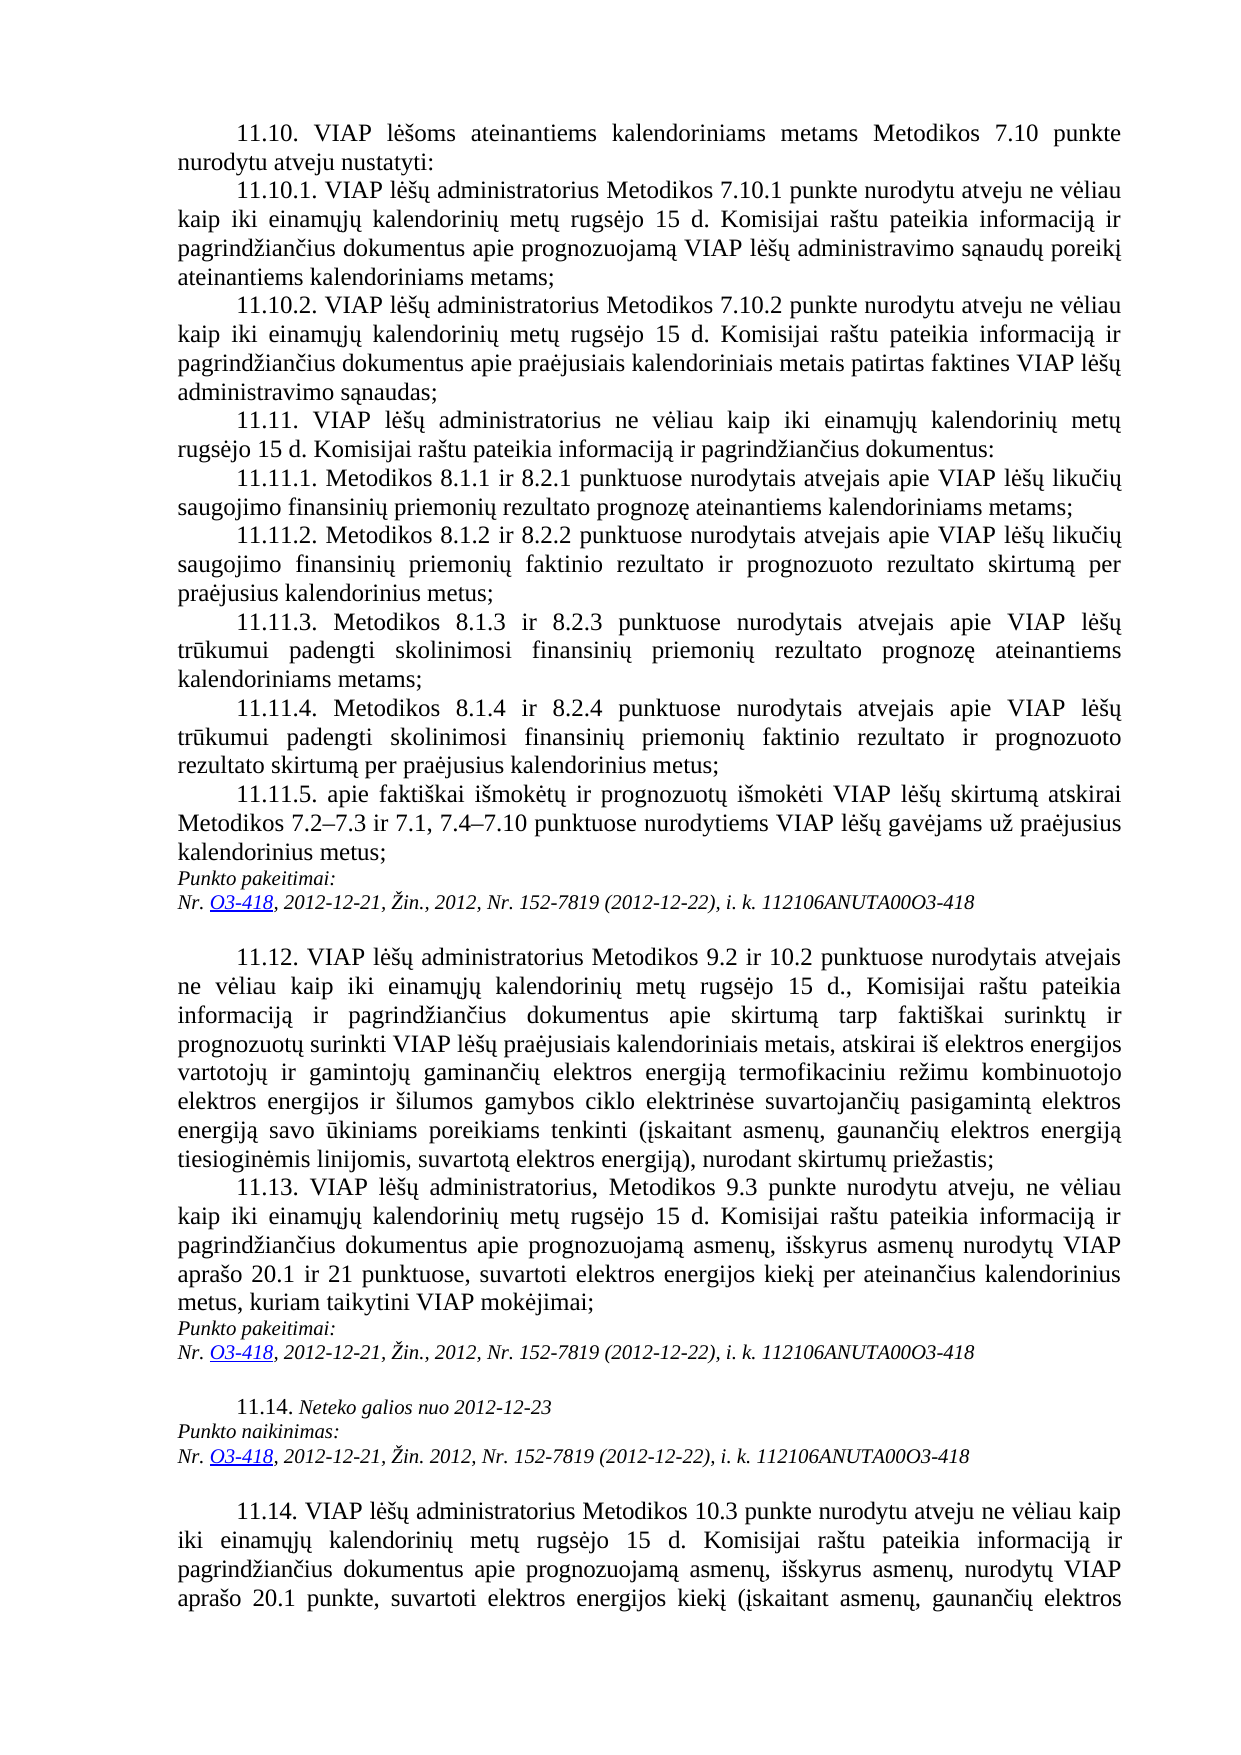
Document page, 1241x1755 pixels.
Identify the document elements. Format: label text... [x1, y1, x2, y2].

text 11.10. VIAP lėšoms ateinantiems kalendoriniams metams Metodikos 7.10 punkte nurodytu atveju nustatyti: [177, 118, 1122, 176]
text 11.11.2. Metodikos 8.1.2 ir 8.2.2 punktuose nurodytais atvejais apie VIAP lėšų likučių saugojimo finansinių priemonių faktinio rezultato ir prognozuoto rezultato skirtumą per praėjusius kalendorinius metus; [177, 521, 1122, 607]
text 11.10.2. VIAP lėšų administratorius Metodikos 7.10.2 punkte nurodytu atveju ne vėliau kaip iki einamųjų kalendorinių metų rugsėjo 15 d. Komisijai raštu pateikia informaciją ir pagrindžiančius dokumentus apie praėjusiais kalendoriniais metais patirtas faktines VIAP lėšų administravimo sąnaudas; [177, 291, 1122, 406]
text 11.11.5. apie faktiškai išmokėtų ir prognozuotų išmokėti VIAP lėšų skirtumą atskirai Metodikos 7.2–7.3 ir 7.1, 7.4–7.10 punktuose nurodytiems VIAP lėšų gavėjams už praėjusius kalendorinius metus; [177, 779, 1122, 866]
text 11.14. VIAP lėšų administratorius Metodikos 10.3 punkte nurodytu atveju ne vėliau kaip iki einamųjų kalendorinių metų rugsėjo 15 d. Komisijai raštu pateikia informaciją ir pagrindžiančius dokumentus apie prognozuojamą asmenų, išskyrus asmenų, nurodytų VIAP aprašo 20.1 punkte, suvartoti elektros energijos kiekį (įskaitant asmenų, gaunančių elektros [177, 1496, 1122, 1611]
text Nr. O3-418, 2012-12-21, Žin. 2012, Nr. 152-7819 (2012-12-22), i. k. 112106ANUTA00O3-418 [177, 1443, 1122, 1468]
text Nr. O3-418, 2012-12-21, Žin., 2012, Nr. 152-7819 (2012-12-22), i. k. 112106ANUTA00O3-418 [177, 890, 1122, 914]
text Punkto pakeitimai: [177, 1316, 1122, 1340]
text Punkto naikinimas: [177, 1419, 1122, 1443]
text 11.11.4. Metodikos 8.1.4 ir 8.2.4 punktuose nurodytais atvejais apie VIAP lėšų trūkumui padengti skolinimosi finansinių priemonių faktinio rezultato ir prognozuoto rezultato skirtumą per praėjusius kalendorinius metus; [177, 693, 1122, 779]
text 11.10.1. VIAP lėšų administratorius Metodikos 7.10.1 punkte nurodytu atveju ne vėliau kaip iki einamųjų kalendorinių metų rugsėjo 15 d. Komisijai raštu pateikia informaciją ir pagrindžiančius dokumentus apie prognozuojamą VIAP lėšų administravimo sąnaudų poreikį ateinantiems kalendoriniams metams; [177, 176, 1122, 291]
text 11.11. VIAP lėšų administratorius ne vėliau kaip iki einamųjų kalendorinių metų rugsėjo 15 d. Komisijai raštu pateikia informaciją ir pagrindžiančius dokumentus: [177, 406, 1122, 463]
text 11.11.3. Metodikos 8.1.3 ir 8.2.3 punktuose nurodytais atvejais apie VIAP lėšų trūkumui padengti skolinimosi finansinių priemonių rezultato prognozę ateinantiems kalendoriniams metams; [177, 607, 1122, 693]
text Punkto pakeitimai: [177, 866, 1122, 890]
text 11.14. Neteko galios nuo 2012-12-23 [177, 1393, 1122, 1419]
text 11.12. VIAP lėšų administratorius Metodikos 9.2 ir 10.2 punktuose nurodytais atvejais ne vėliau kaip iki einamųjų kalendorinių metų rugsėjo 15 d., Komisijai raštu pateikia informaciją ir pagrindžiančius dokumentus apie skirtumą tarp faktiškai surinktų ir prognozuotų surinkti VIAP lėšų praėjusiais kalendoriniais metais, atskirai iš elektros energijos vartotojų ir gamintojų gaminančių elektros energiją termofikaciniu režimu kombinuotojo elektros energijos ir šilumos gamybos ciklo elektrinėse suvartojančių pasigamintą elektros energiją savo ūkiniams poreikiams tenkinti (įskaitant asmenų, gaunančių elektros energiją tiesioginėmis linijomis, suvartotą elektros energiją), nurodant skirtumų priežastis; [177, 942, 1122, 1172]
text Nr. O3-418, 2012-12-21, Žin., 2012, Nr. 152-7819 (2012-12-22), i. k. 112106ANUTA00O3-418 [177, 1340, 1122, 1364]
text 11.13. VIAP lėšų administratorius, Metodikos 9.3 punkte nurodytu atveju, ne vėliau kaip iki einamųjų kalendorinių metų rugsėjo 15 d. Komisijai raštu pateikia informaciją ir pagrindžiančius dokumentus apie prognozuojamą asmenų, išskyrus asmenų nurodytų VIAP aprašo 20.1 ir 21 punktuose, suvartoti elektros energijos kiekį per ateinančius kalendorinius metus, kuriam taikytini VIAP mokėjimai; [177, 1172, 1122, 1316]
text 11.11.1. Metodikos 8.1.1 ir 8.2.1 punktuose nurodytais atvejais apie VIAP lėšų likučių saugojimo finansinių priemonių rezultato prognozę ateinantiems kalendoriniams metams; [177, 463, 1122, 521]
